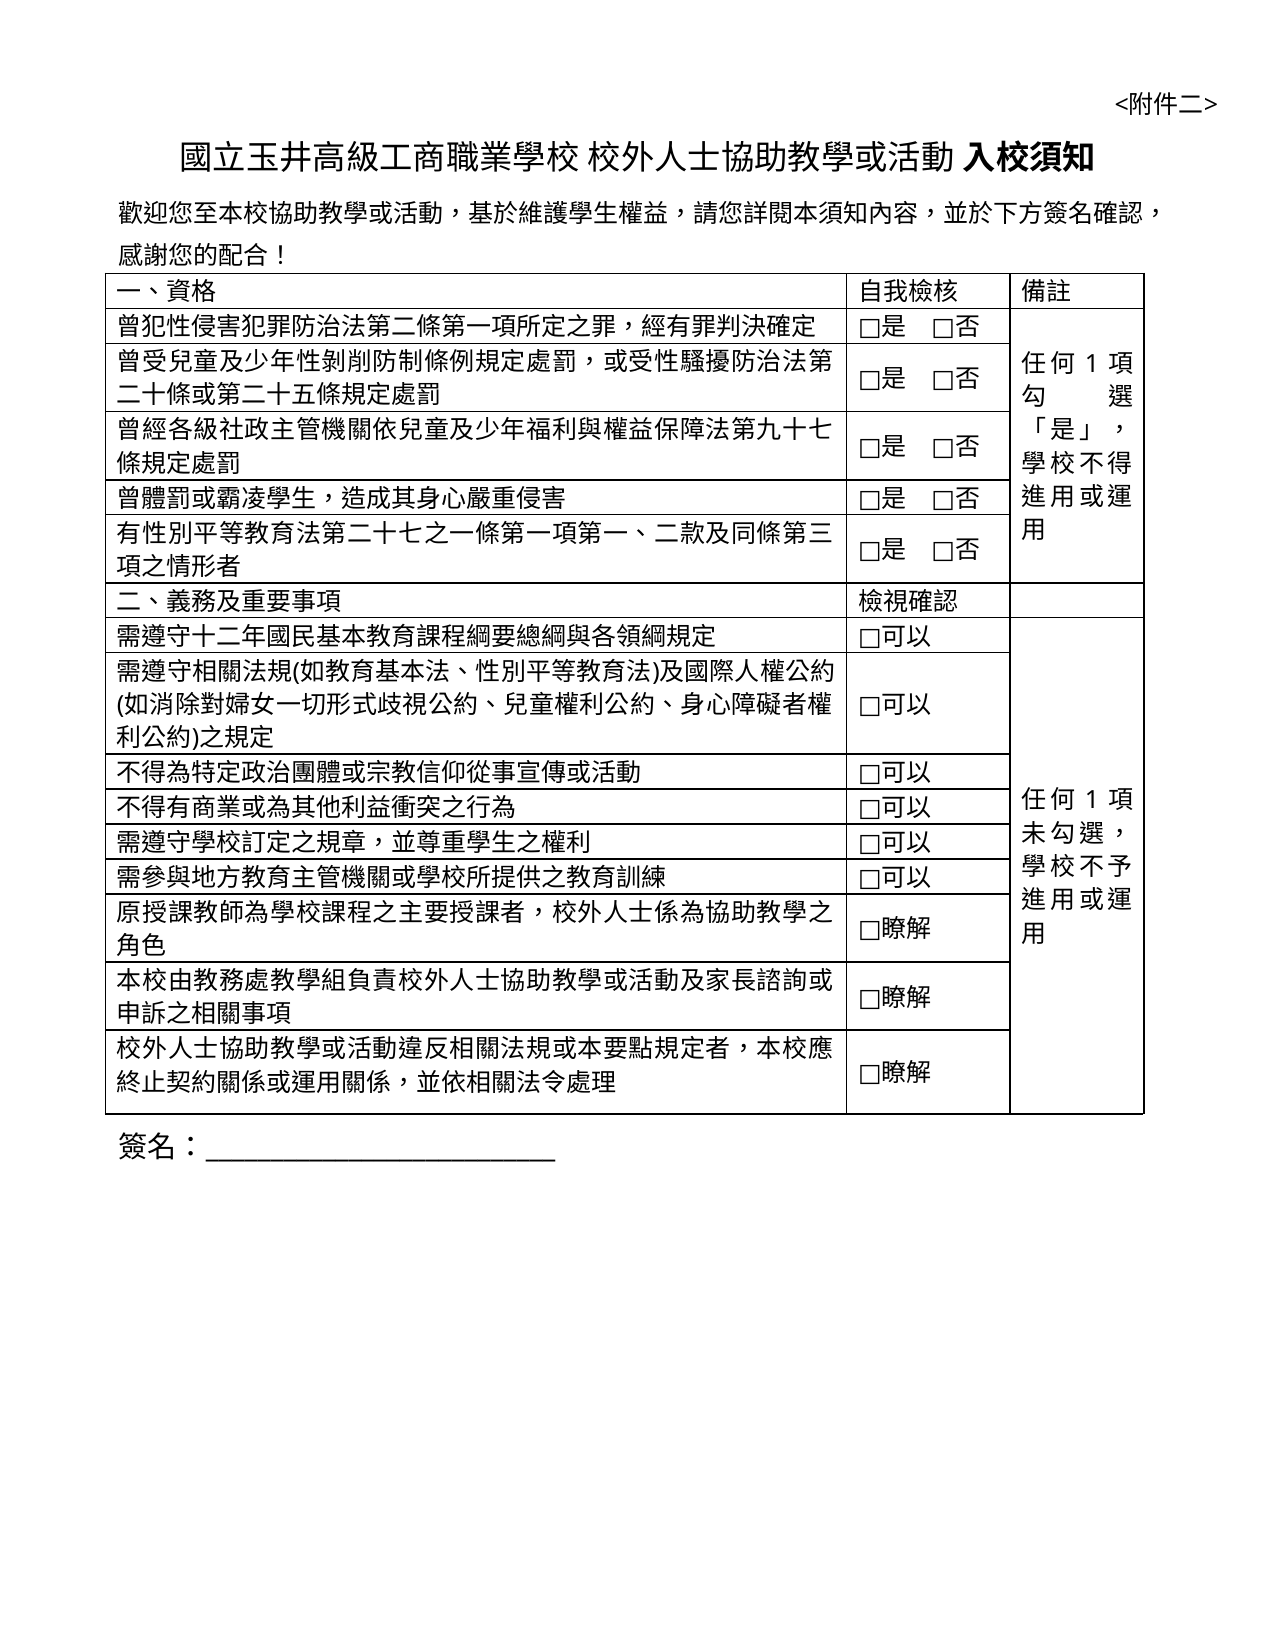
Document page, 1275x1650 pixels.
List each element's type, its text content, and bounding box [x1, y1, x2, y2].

table_cell 需遵守學校訂定之規章，並尊重學生之權利 [106, 825, 846, 858]
table_cell □是 [847, 515, 931, 582]
table_cell 原授課教師為學校課程之主要授課者，校外人士係為協助教學之角色 [106, 895, 846, 961]
table_cell □可以 [847, 755, 1009, 788]
table_cell □是 [847, 481, 931, 514]
table_cell □否 [931, 344, 1009, 411]
table_cell 曾犯性侵害犯罪防治法第二條第一項所定之罪，經有罪判決確定 [106, 309, 846, 342]
table_cell 需遵守十二年國民基本教育課程綱要總綱與各領綱規定 [106, 618, 846, 652]
table_header 一、資格 [106, 274, 846, 307]
text 簽名：___________________________ [118, 1114, 1157, 1169]
table_cell 任何1項未勾選，學校不予進用或運用 [1011, 618, 1143, 1113]
table_header 備註 [1011, 274, 1143, 307]
table_cell □瞭解 [847, 1031, 1009, 1113]
table_cell [1011, 584, 1143, 617]
table_cell □否 [931, 481, 1009, 514]
table_cell 任何1項勾選「是」，學校不得進用或運用 [1011, 309, 1143, 582]
table_cell □是 [847, 344, 931, 411]
table_cell 有性別平等教育法第二十七之一條第一項第一、二款及同條第三項之情形者 [106, 515, 846, 582]
table_cell 曾經各級社政主管機關依兒童及少年福利與權益保障法第九十七條規定處罰 [106, 412, 846, 479]
table_cell 檢視確認 [847, 584, 1009, 617]
table_cell □否 [931, 412, 1009, 479]
table_cell □瞭解 [847, 963, 1009, 1029]
table_cell 不得為特定政治團體或宗教信仰從事宣傳或活動 [106, 755, 846, 788]
table_cell □可以 [847, 825, 1009, 858]
table_cell 曾體罰或霸凌學生，造成其身心嚴重侵害 [106, 481, 846, 514]
table_cell □可以 [847, 618, 1009, 652]
table_header 自我檢核 [847, 274, 1009, 307]
table_cell 曾受兒童及少年性剝削防制條例規定處罰，或受性騷擾防治法第二十條或第二十五條規定處罰 [106, 344, 846, 411]
table_cell 校外人士協助教學或活動違反相關法規或本要點規定者，本校應終止契約關係或運用關係，並依相關法令處理 [106, 1031, 846, 1113]
table_cell □可以 [847, 790, 1009, 823]
text 歡迎您至本校協助教學或活動，基於維護學生權益，請您詳閱本須知內容，並於下方簽名確認，感謝您的配合！ [118, 189, 1157, 273]
table_cell □可以 [847, 653, 1009, 753]
table_cell □瞭解 [847, 895, 1009, 961]
table_cell □否 [931, 309, 1009, 342]
table_cell 需參與地方教育主管機關或學校所提供之教育訓練 [106, 860, 846, 893]
table_cell □可以 [847, 860, 1009, 893]
table_cell □否 [931, 515, 1009, 582]
text <附件二> [1114, 84, 1236, 120]
text 國立玉井高級工商職業學校 校外人士協助教學或活動 入校須知 [118, 128, 1157, 179]
table_cell 二、義務及重要事項 [106, 584, 846, 617]
table_cell 本校由教務處教學組負責校外人士協助教學或活動及家長諮詢或申訴之相關事項 [106, 963, 846, 1029]
table_cell 不得有商業或為其他利益衝突之行為 [106, 790, 846, 823]
table_cell □是 [847, 309, 931, 342]
table_cell □是 [847, 412, 931, 479]
table_cell 需遵守相關法規(如教育基本法、性別平等教育法)及國際人權公約(如消除對婦女一切形式歧視公約、兒童權利公約、身心障礙者權利公約)之規定 [106, 653, 846, 753]
